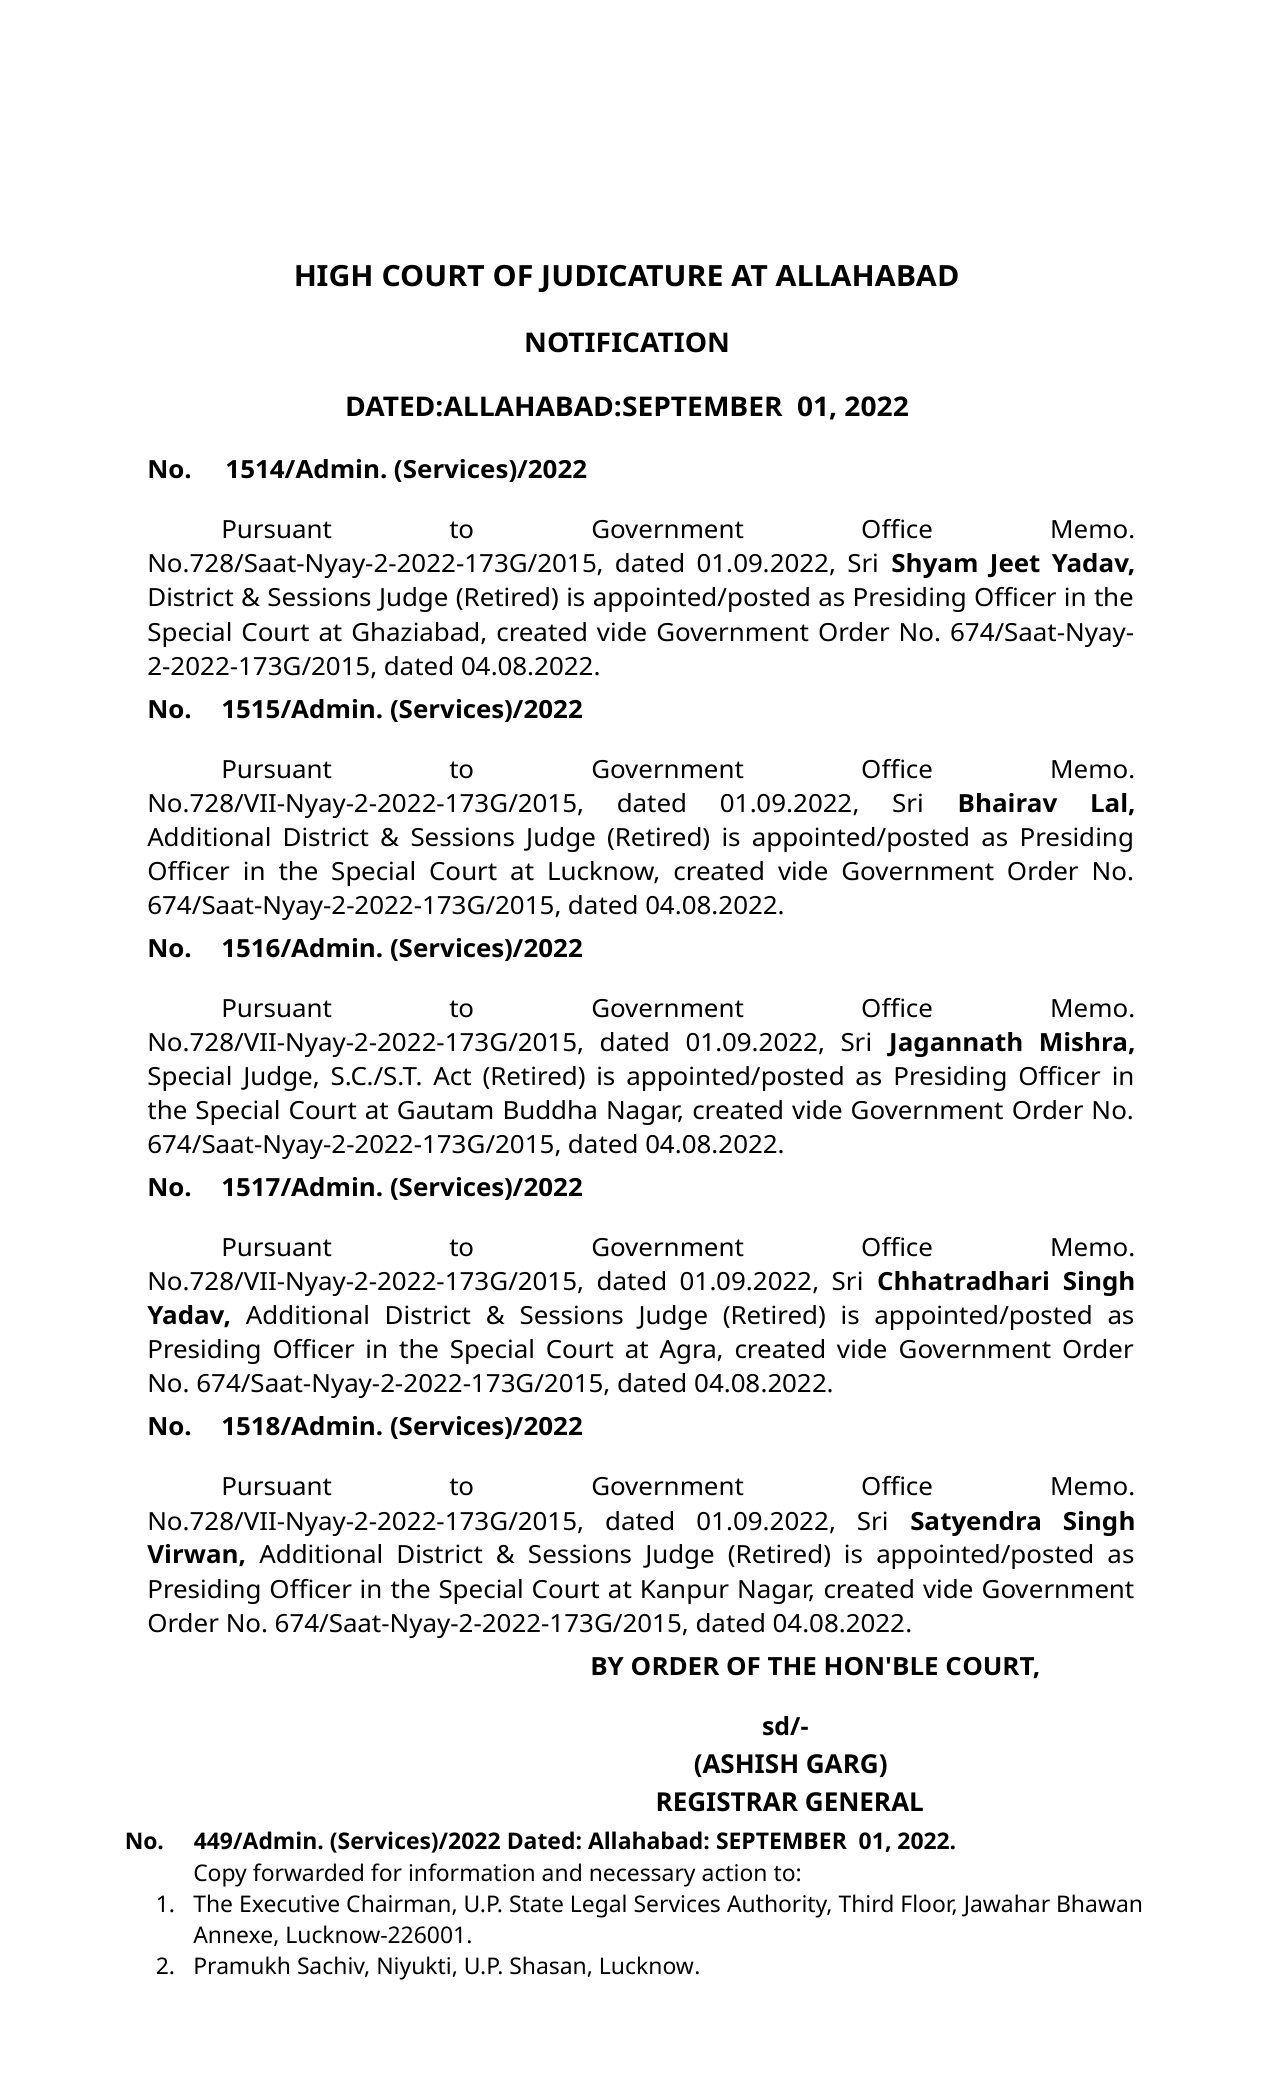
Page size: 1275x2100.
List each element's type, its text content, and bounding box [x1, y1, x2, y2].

text Pursuant to Government Office Memo. No.728/Saat-Nyay-2-2022-173G/2015, dated 01.09.2022, Sri Shyam Jeet Yadav, District & Sessions Judge (Retired) is appointed/posted as Presiding Officer in the Special Court at Ghaziabad, created vide Government Order No. 674/Saat-Nyay-2-2022-173G/2015, dated 04.08.2022. [147, 512, 1136, 682]
text Pursuant to Government Office Memo. No.728/VII-Nyay-2-2022-173G/2015, dated 01.09.2022, Sri Chhatradhari Singh Yadav, Additional District & Sessions Judge (Retired) is appointed/posted as Presiding Officer in the Special Court at Agra, created vide Government Order No. 674/Saat-Nyay-2-2022-173G/2015, dated 04.08.2022. [147, 1230, 1136, 1400]
text No. 1514/Admin. (Services)/2022 [147, 452, 1136, 486]
text Pursuant to Government Office Memo. No.728/VII-Nyay-2-2022-173G/2015, dated 01.09.2022, Sri Jagannath Mishra, Special Judge, S.C./S.T. Act (Retired) is appointed/posted as Presiding Officer in the Special Court at Gautam Buddha Nagar, created vide Government Order No. 674/Saat-Nyay-2-2022-173G/2015, dated 04.08.2022. [147, 991, 1136, 1161]
text No. 1518/Admin. (Services)/2022 [147, 1409, 1136, 1443]
list Pramukh Sachiv, Niyukti, U.P. Shasan, Lucknow. [156, 1950, 1157, 1982]
text REGISTRAR GENERAL [118, 1784, 1157, 1819]
text sd/- [118, 1708, 1157, 1742]
text NOTIFICATION [118, 323, 1136, 360]
text No. 1517/Admin. (Services)/2022 [147, 1170, 1136, 1204]
text Pursuant to Government Office Memo. No.728/VII-Nyay-2-2022-173G/2015, dated 01.09.2022, Sri Satyendra Singh Virwan, Additional District & Sessions Judge (Retired) is appointed/posted as Presiding Officer in the Special Court at Kanpur Nagar, created vide Government Order No. 674/Saat-Nyay-2-2022-173G/2015, dated 04.08.2022. [147, 1469, 1136, 1639]
list The Executive Chairman, U.P. State Legal Services Authority, Third Floor, Jawahar Bhawan [156, 1888, 1157, 1919]
list Annexe, Lucknow-226001. [156, 1919, 1157, 1950]
text HIGH COURT OF JUDICATURE AT ALLAHABAD [118, 255, 1136, 295]
text No. 1516/Admin. (Services)/2022 [147, 931, 1136, 964]
text Pursuant to Government Office Memo. No.728/VII-Nyay-2-2022-173G/2015, dated 01.09.2022, Sri Bhairav Lal, Additional District & Sessions Judge (Retired) is appointed/posted as Presiding Officer in the Special Court at Lucknow, created vide Government Order No. 674/Saat-Nyay-2-2022-173G/2015, dated 04.08.2022. [147, 751, 1136, 922]
text Copy forwarded for information and necessary action to: [118, 1857, 1157, 1888]
text No. 1515/Admin. (Services)/2022 [147, 691, 1136, 725]
text DATED:ALLAHABAD:SEPTEMBER 01, 2022 [118, 388, 1136, 424]
text BY ORDER OF THE HON'BLE COURT, [147, 1648, 1136, 1682]
text (ASHISH GARG) [118, 1745, 1157, 1781]
text No. 449/Admin. (Services)/2022 Dated: Allahabad: SEPTEMBER 01, 2022. [118, 1822, 1157, 1857]
